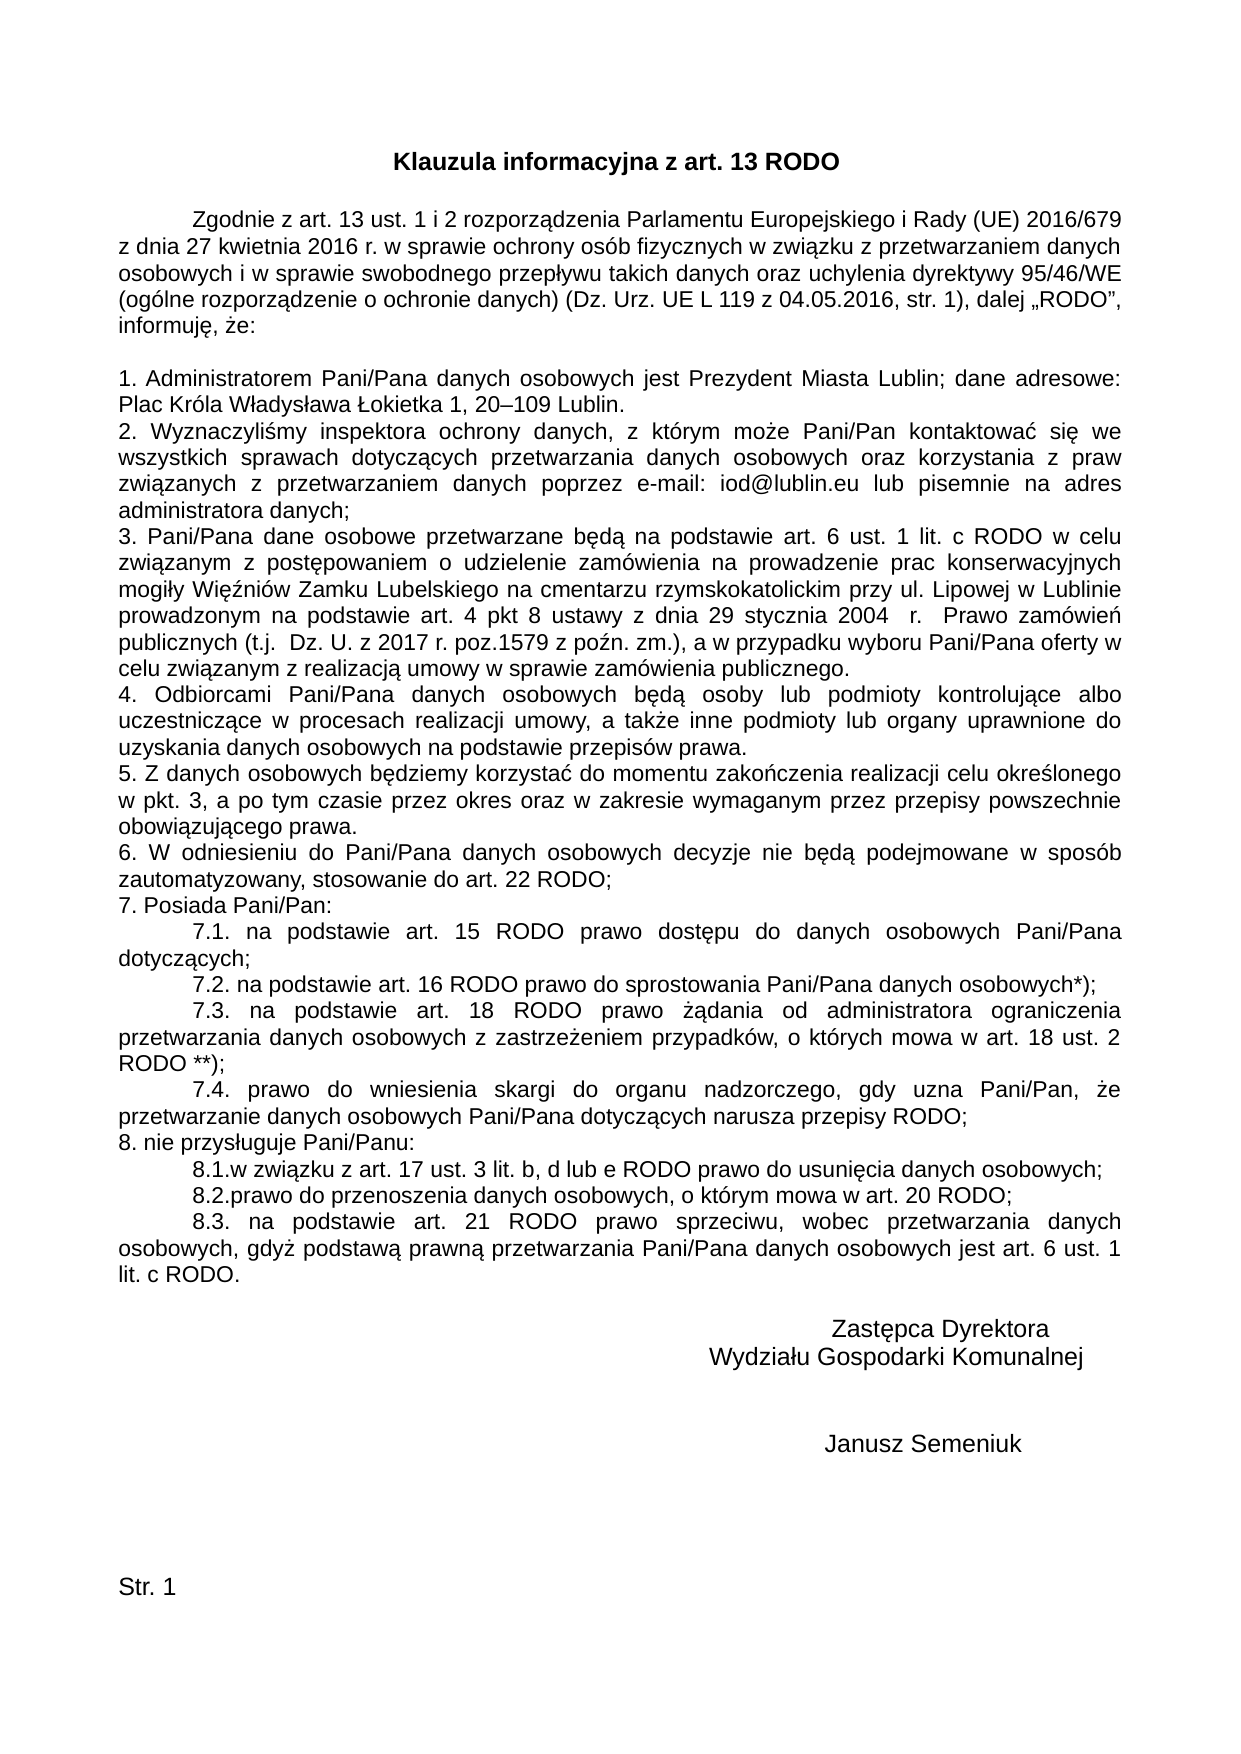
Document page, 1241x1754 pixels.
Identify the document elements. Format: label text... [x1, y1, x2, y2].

text Zgodnie z art. 13 ust. 1 i 2 rozporządzenia Parlamentu Europejskiego i Rady (UE) 2016/679 z dnia 27 kwietnia 2016 r. w sprawie ochrony osób fizycznych w związku z przetwarzaniem danych osobowych i w sprawie swobodnego przepływu takich danych oraz uchylenia dyrektywy 95/46/WE (ogólne rozporządzenie o ochronie danych) (Dz. Urz. UE L 119 z 04.05.2016, str. 1), dalej „RODO”, informuję, że: [118, 204, 1122, 338]
text 2. Wyznaczyliśmy inspektora ochrony danych, z którym może Pani/Pan kontaktować się we wszystkich sprawach dotyczących przetwarzania danych osobowych oraz korzystania z praw związanych z przetwarzaniem danych poprzez e-mail: iod@lublin.eu lub pisemnie na adres administratora danych; [118, 418, 1122, 523]
text Wydziału Gospodarki Komunalnej [118, 1342, 1122, 1371]
text 8. nie przysługuje Pani/Panu: [118, 1129, 1122, 1156]
text 7.2. na podstawie art. 16 RODO prawo do sprostowania Pani/Pana danych osobowych*); [118, 971, 1122, 997]
text 8.1.w związku z art. 17 ust. 3 lit. b, d lub e RODO prawo do usunięcia danych osobowych; [118, 1156, 1122, 1182]
text Str. 1 [118, 1572, 1122, 1601]
text 7.1. na podstawie art. 15 RODO prawo dostępu do danych osobowych Pani/Pana dotyczących; [118, 918, 1122, 971]
text 3. Pani/Pana dane osobowe przetwarzane będą na podstawie art. 6 ust. 1 lit. c RODO w celu związanym z postępowaniem o udzielenie zamówienia na prowadzenie prac konserwacyjnych mogiły Więźniów Zamku Lubelskiego na cmentarzu rzymskokatolickim przy ul. Lipowej w Lublinie prowadzonym na podstawie art. 4 pkt 8 ustawy z dnia 29 stycznia 2004 r. Prawo zamówień publicznych (t.j. Dz. U. z 2017 r. poz.1579 z poźn. zm.), a w przypadku wyboru Pani/Pana oferty w celu związanym z realizacją umowy w sprawie zamówienia publicznego. [118, 523, 1122, 681]
text Zastępca Dyrektora [118, 1314, 1122, 1342]
text Janusz Semeniuk [118, 1429, 1122, 1457]
text 7.4. prawo do wniesienia skargi do organu nadzorczego, gdy uzna Pani/Pan, że przetwarzanie danych osobowych Pani/Pana dotyczących narusza przepisy RODO; [118, 1076, 1122, 1129]
text 4. Odbiorcami Pani/Pana danych osobowych będą osoby lub podmioty kontrolujące albo uczestniczące w procesach realizacji umowy, a także inne podmioty lub organy uprawnione do uzyskania danych osobowych na podstawie przepisów prawa. [118, 681, 1122, 760]
text 7.3. na podstawie art. 18 RODO prawo żądania od administratora ograniczenia przetwarzania danych osobowych z zastrzeżeniem przypadków, o których mowa w art. 18 ust. 2 RODO **); [118, 997, 1122, 1076]
text 5. Z danych osobowych będziemy korzystać do momentu zakończenia realizacji celu określonego w pkt. 3, a po tym czasie przez okres oraz w zakresie wymaganym przez przepisy powszechnie obowiązującego prawa. [118, 760, 1122, 839]
text 8.2.prawo do przenoszenia danych osobowych, o którym mowa w art. 20 RODO; [118, 1182, 1122, 1208]
text Klauzula informacyjna z art. 13 RODO [118, 147, 1122, 176]
text 6. W odniesieniu do Pani/Pana danych osobowych decyzje nie będą podejmowane w sposób zautomatyzowany, stosowanie do art. 22 RODO; [118, 839, 1122, 892]
text 8.3. na podstawie art. 21 RODO prawo sprzeciwu, wobec przetwarzania danych osobowych, gdyż podstawą prawną przetwarzania Pani/Pana danych osobowych jest art. 6 ust. 1 lit. c RODO. [118, 1208, 1122, 1287]
text 1. Administratorem Pani/Pana danych osobowych jest Prezydent Miasta Lublin; dane adresowe: Plac Króla Władysława Łokietka 1, 20–109 Lublin. [118, 365, 1122, 418]
text 7. Posiada Pani/Pan: [118, 892, 1122, 918]
